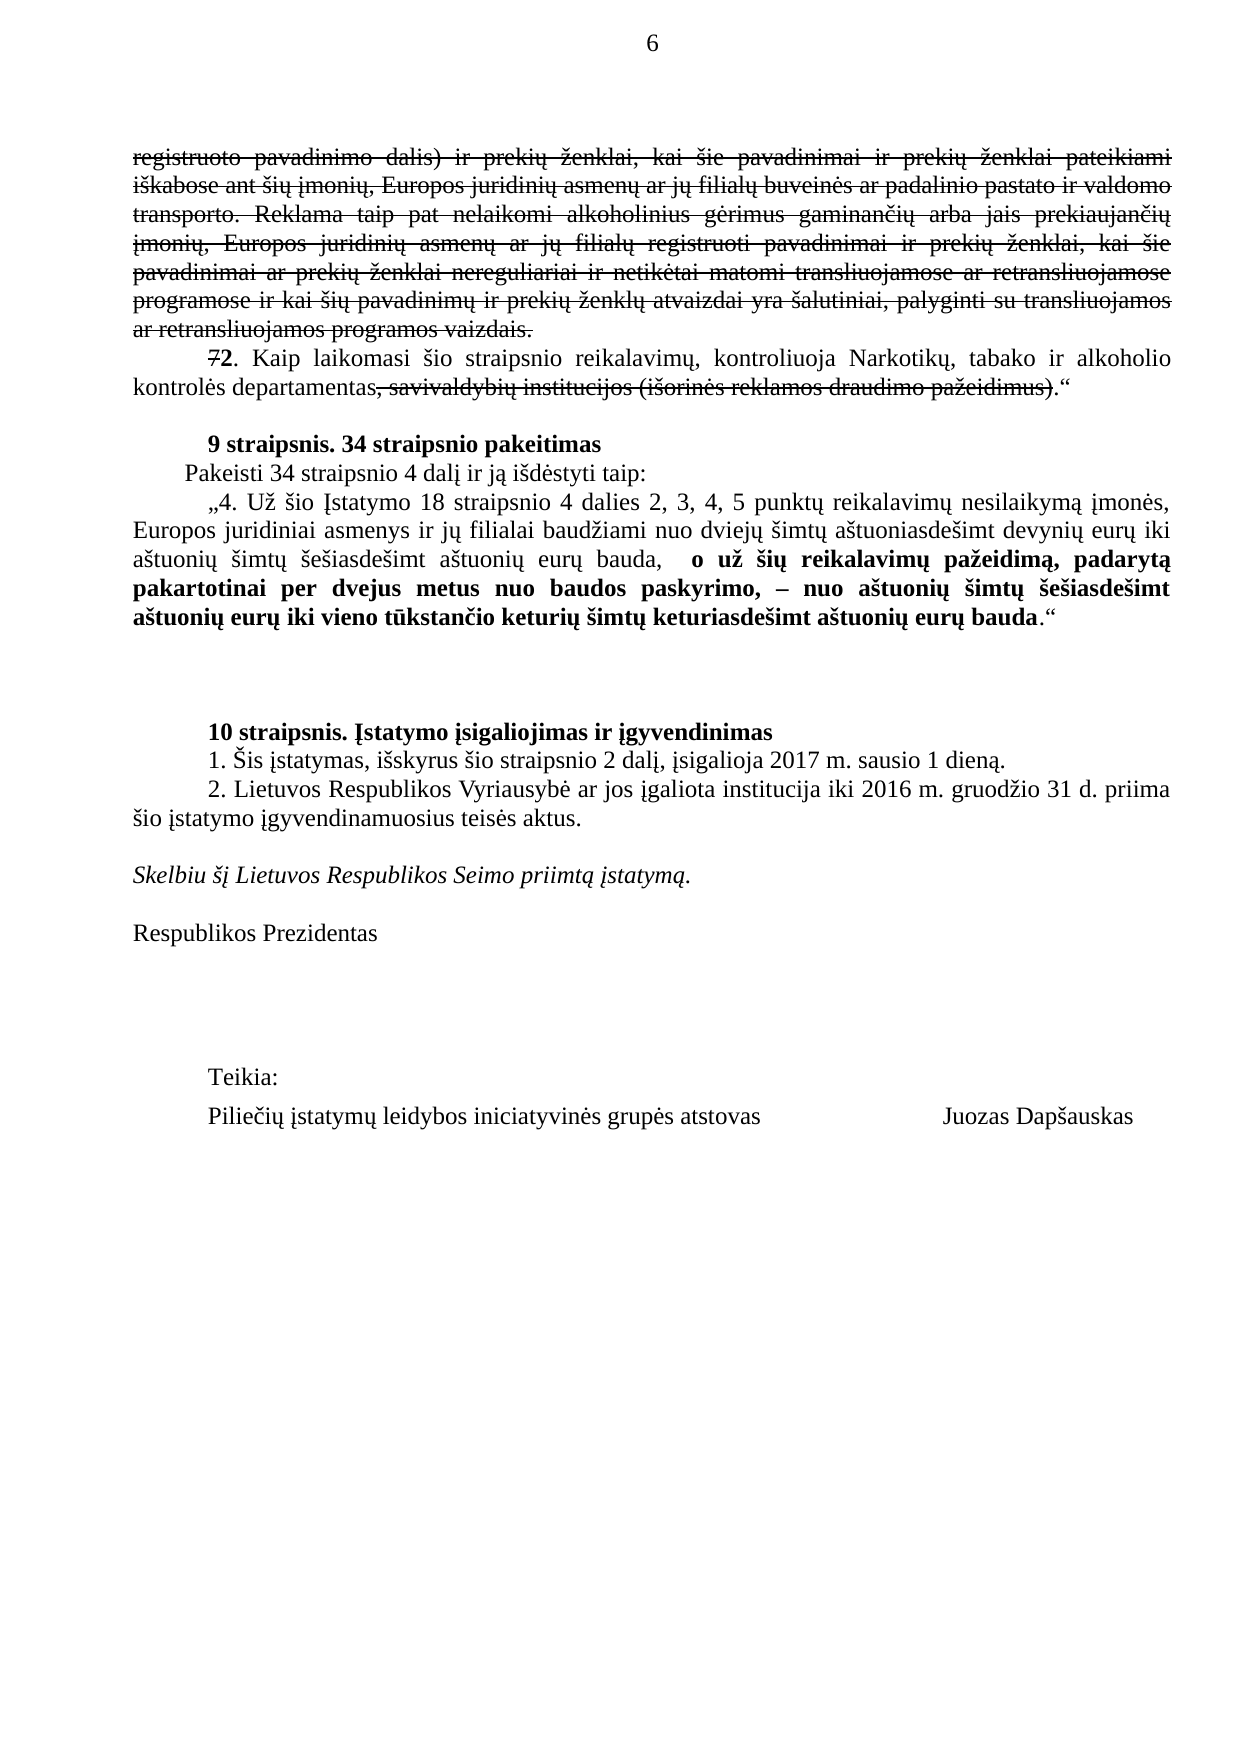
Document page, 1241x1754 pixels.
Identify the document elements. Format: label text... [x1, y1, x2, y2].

text 6. Reklama nelaikoma informacija apie alkoholinius gėrimus informaciniuose pranešimuose, kurie skirti tik alkoholio verslo specialistams, taip pat alkoholinius gėrimus gaminančių arba jais prekiaujančių įmonių, Europos juridinių asmenų ar jų filialų registruoti pavadinimai (jeigu alkoholinių gėrimų gamintojo pavadinimas yra sudedamoji šių įmonių, Europos juridinių asmenų ar jų filialų registruoto pavadinimo dalis) ir prekių ženklai, kai šie pavadinimai ir prekių ženklai pateikiami iškabose ant šių įmonių, Europos juridinių asmenų ar jų filialų buveinės ar padalinio pastato ir valdomo transporto. Reklama taip pat nelaikomi alkoholinius gėrimus gaminančių arba jais prekiaujančių įmonių, Europos juridinių asmenų ar jų filialų registruoti pavadinimai ir prekių ženklai, kai šie pavadinimai ar prekių ženklai nereguliariai ir netikėtai matomi transliuojamose ar retransliuojamose programose ir kai šių pavadinimų ir prekių ženklų atvaizdai yra šalutiniai, palyginti su transliuojamos ar retransliuojamos programos vaizdais. [133, 302, 1172, 343]
text 1. Šis įstatymas, išskyrus šio straipsnio 2 dalį, įsigalioja 2017 m. sausio 1 dieną. [133, 745, 1172, 774]
text 6. Reklama nelaikoma informacija apie alkoholinius gėrimus informaciniuose pranešimuose, kurie skirti tik alkoholio verslo specialistams, taip pat alkoholinius gėrimus gaminančių arba jais prekiaujančių įmonių, Europos juridinių asmenų ar jų filialų registruoti pavadinimai (jeigu alkoholinių gėrimų gamintojo pavadinimas yra sudedamoji šių įmonių, Europos juridinių asmenų ar jų filialų registruoto pavadinimo dalis) ir prekių ženklai, kai šie pavadinimai ir prekių ženklai pateikiami iškabose ant šių įmonių, Europos juridinių asmenų ar jų filialų buveinės ar padalinio pastato ir valdomo transporto. Reklama taip pat nelaikomi alkoholinius gėrimus gaminančių arba jais prekiaujančių įmonių, Europos juridinių asmenų ar jų filialų registruoti pavadinimai ir prekių ženklai, kai šie pavadinimai ar prekių ženklai nereguliariai ir netikėtai matomi transliuojamose ar retransliuojamose programose ir kai šių pavadinimų ir prekių ženklų atvaizdai yra šalutiniai, palyginti su transliuojamos ar retransliuojamos programos vaizdais. [133, 187, 1172, 301]
text Pakeisti 34 straipsnio 4 dalį ir ją išdėstyti taip: [133, 458, 1172, 487]
text 6. Reklama nelaikoma informacija apie alkoholinius gėrimus informaciniuose pranešimuose, kurie skirti tik alkoholio verslo specialistams, taip pat alkoholinius gėrimus gaminančių arba jais prekiaujančių įmonių, Europos juridinių asmenų ar jų filialų registruoti pavadinimai (jeigu alkoholinių gėrimų gamintojo pavadinimas yra sudedamoji šių įmonių, Europos juridinių asmenų ar jų filialų registruoto pavadinimo dalis) ir prekių ženklai, kai šie pavadinimai ir prekių ženklai pateikiami iškabose ant šių įmonių, Europos juridinių asmenų ar jų filialų buveinės ar padalinio pastato ir valdomo transporto. Reklama taip pat nelaikomi alkoholinius gėrimus gaminančių arba jais prekiaujančių įmonių, Europos juridinių asmenų ar jų filialų registruoti pavadinimai ir prekių ženklai, kai šie pavadinimai ar prekių ženklai nereguliariai ir netikėtai matomi transliuojamose ar retransliuojamose programose ir kai šių pavadinimų ir prekių ženklų atvaizdai yra šalutiniai, palyginti su transliuojamos ar retransliuojamos programos vaizdais. [133, 159, 1172, 186]
text 10 straipsnis. Įstatymo įsigaliojimas ir įgyvendinimas [133, 717, 1172, 745]
text 2. Lietuvos Respublikos Vyriausybė ar jos įgaliota institucija iki 2016 m. gruodžio 31 d. priima šio įstatymo įgyvendinamuosius teisės aktus. [133, 774, 1172, 832]
text „4. Už šio Įstatymo 18 straipsnio 4 dalies 2, 3, 4, 5 punktų reikalavimų nesilaikymą įmonės, Europos juridiniai asmenys ir jų filialai baudžiami nuo dviejų šimtų aštuoniasdešimt devynių eurų iki aštuonių šimtų šešiasdešimt aštuonių eurų bauda, o už šių reikalavimų pažeidimą, padarytą pakartotinai per dvejus metus nuo baudos paskyrimo, – nuo aštuonių šimtų šešiasdešimt aštuonių eurų iki vieno tūkstančio keturių šimtų keturiasdešimt aštuonių eurų bauda.“ [133, 487, 1172, 630]
text Teikia: [133, 1062, 1172, 1090]
text 72. Kaip laikomasi šio straipsnio reikalavimų, kontroliuoja Narkotikų, tabako ir alkoholio kontrolės departamentas, savivaldybių institucijos (išorinės reklamos draudimo pažeidimus).“ [133, 343, 1172, 400]
text Respublikos Prezidentas [133, 918, 1172, 947]
text 9 straipsnis. 34 straipsnio pakeitimas [133, 429, 1172, 458]
text Piliečių įstatymų leidybos iniciatyvinės grupės atstovas Juozas Dapšauskas [133, 1101, 1172, 1130]
text Skelbiu šį Lietuvos Respublikos Seimo priimtą įstatymą. [133, 860, 1172, 889]
